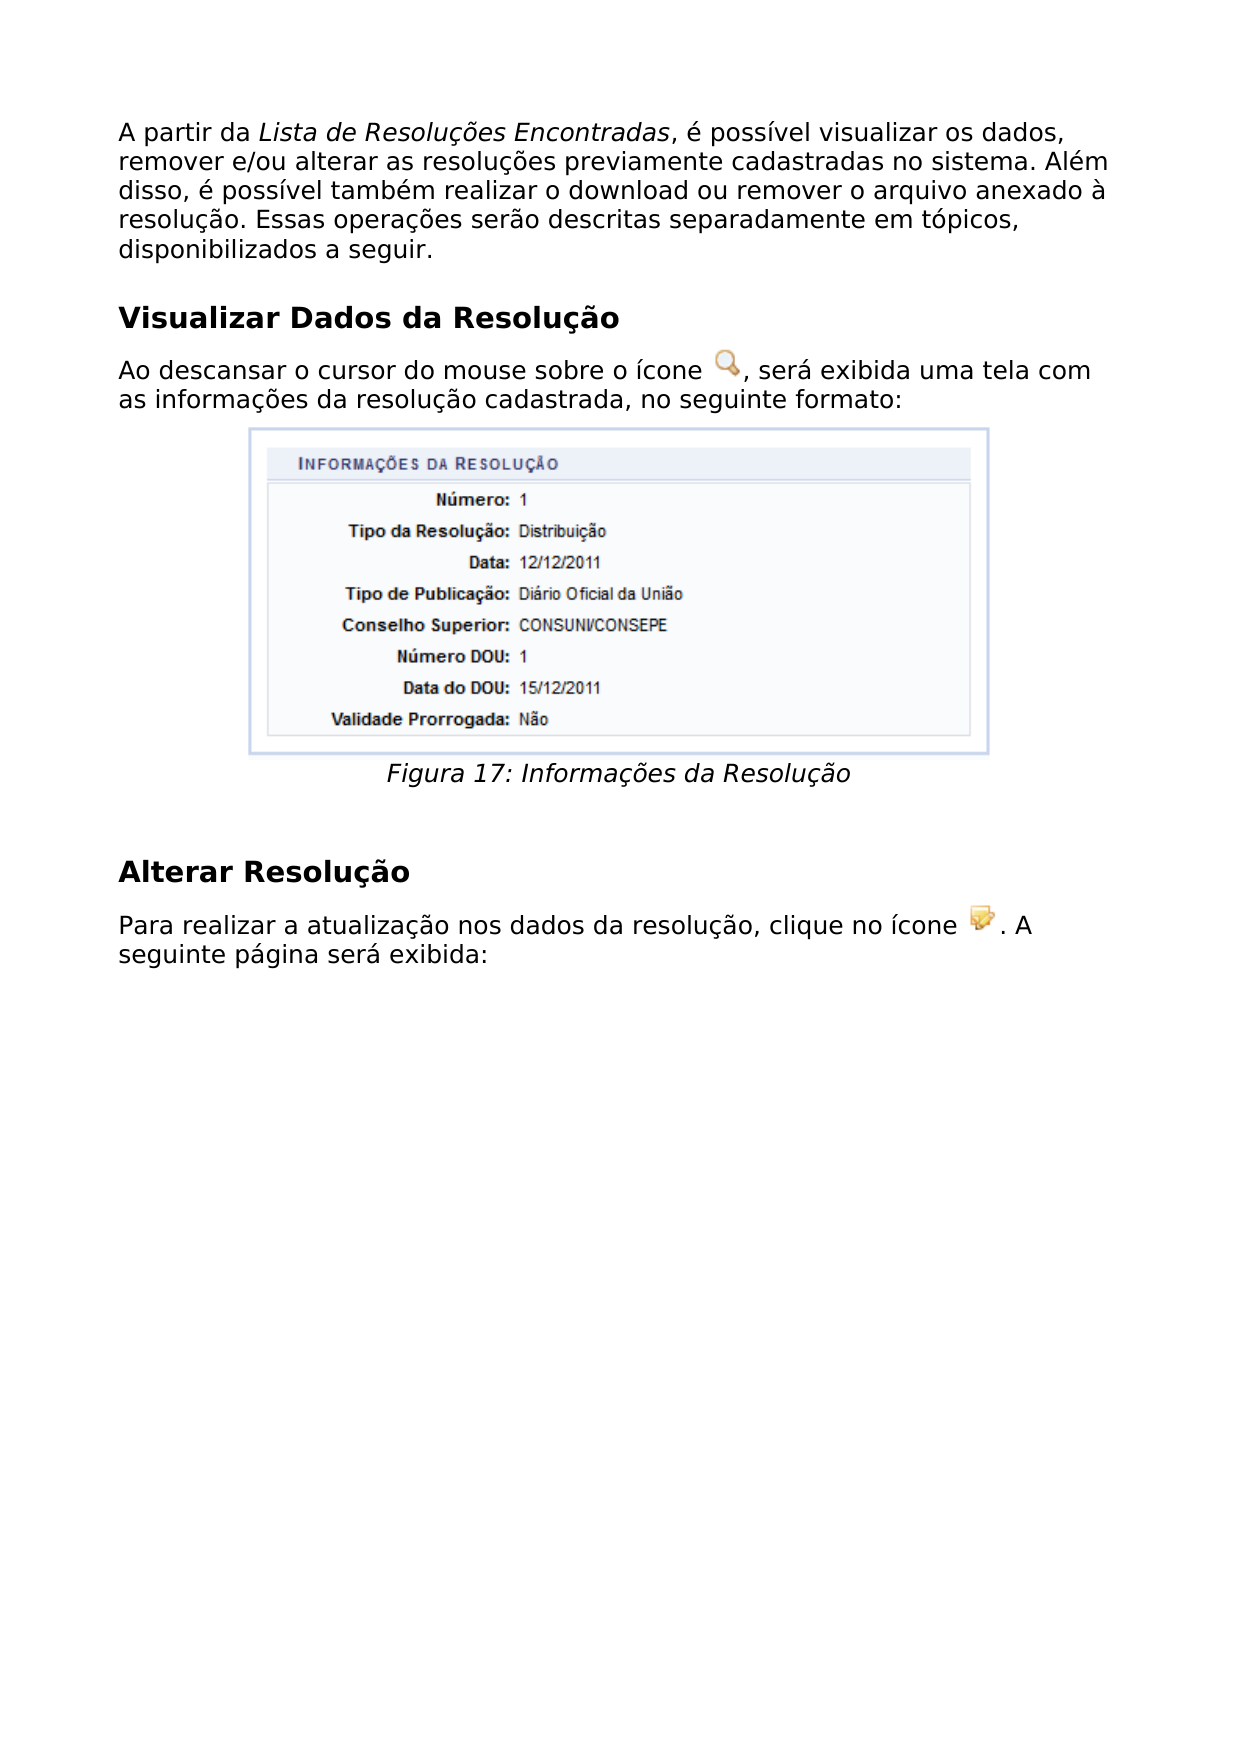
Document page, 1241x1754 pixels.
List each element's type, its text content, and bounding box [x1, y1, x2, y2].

text A partir da Lista de Resoluções Encontradas, é possível visualizar os dados, remover e/ou alterar as resoluções previamente cadastradas no sistema. Além disso, é possível também realizar o download ou remover o arquivo anexado à resolução. Essas operações serão descritas separadamente em tópicos, disponibilizados a seguir. [118, 118, 1122, 264]
picture [247, 426, 993, 760]
text Figura 17: Informações da Resolução [247, 760, 993, 789]
picture [966, 901, 1000, 935]
subtitle Visualizar Dados da Resolução [118, 301, 1122, 335]
text Para realizar a atualização nos dados da resolução, clique no ícone . A seguinte página será exibida: [118, 902, 1122, 970]
text Ao descansar o cursor do mouse sobre o ícone , será exibida uma tela com as informações da resolução cadastrada, no seguinte formato: [118, 348, 1122, 414]
subtitle Alterar Resolução [118, 855, 1122, 889]
picture [711, 347, 743, 380]
